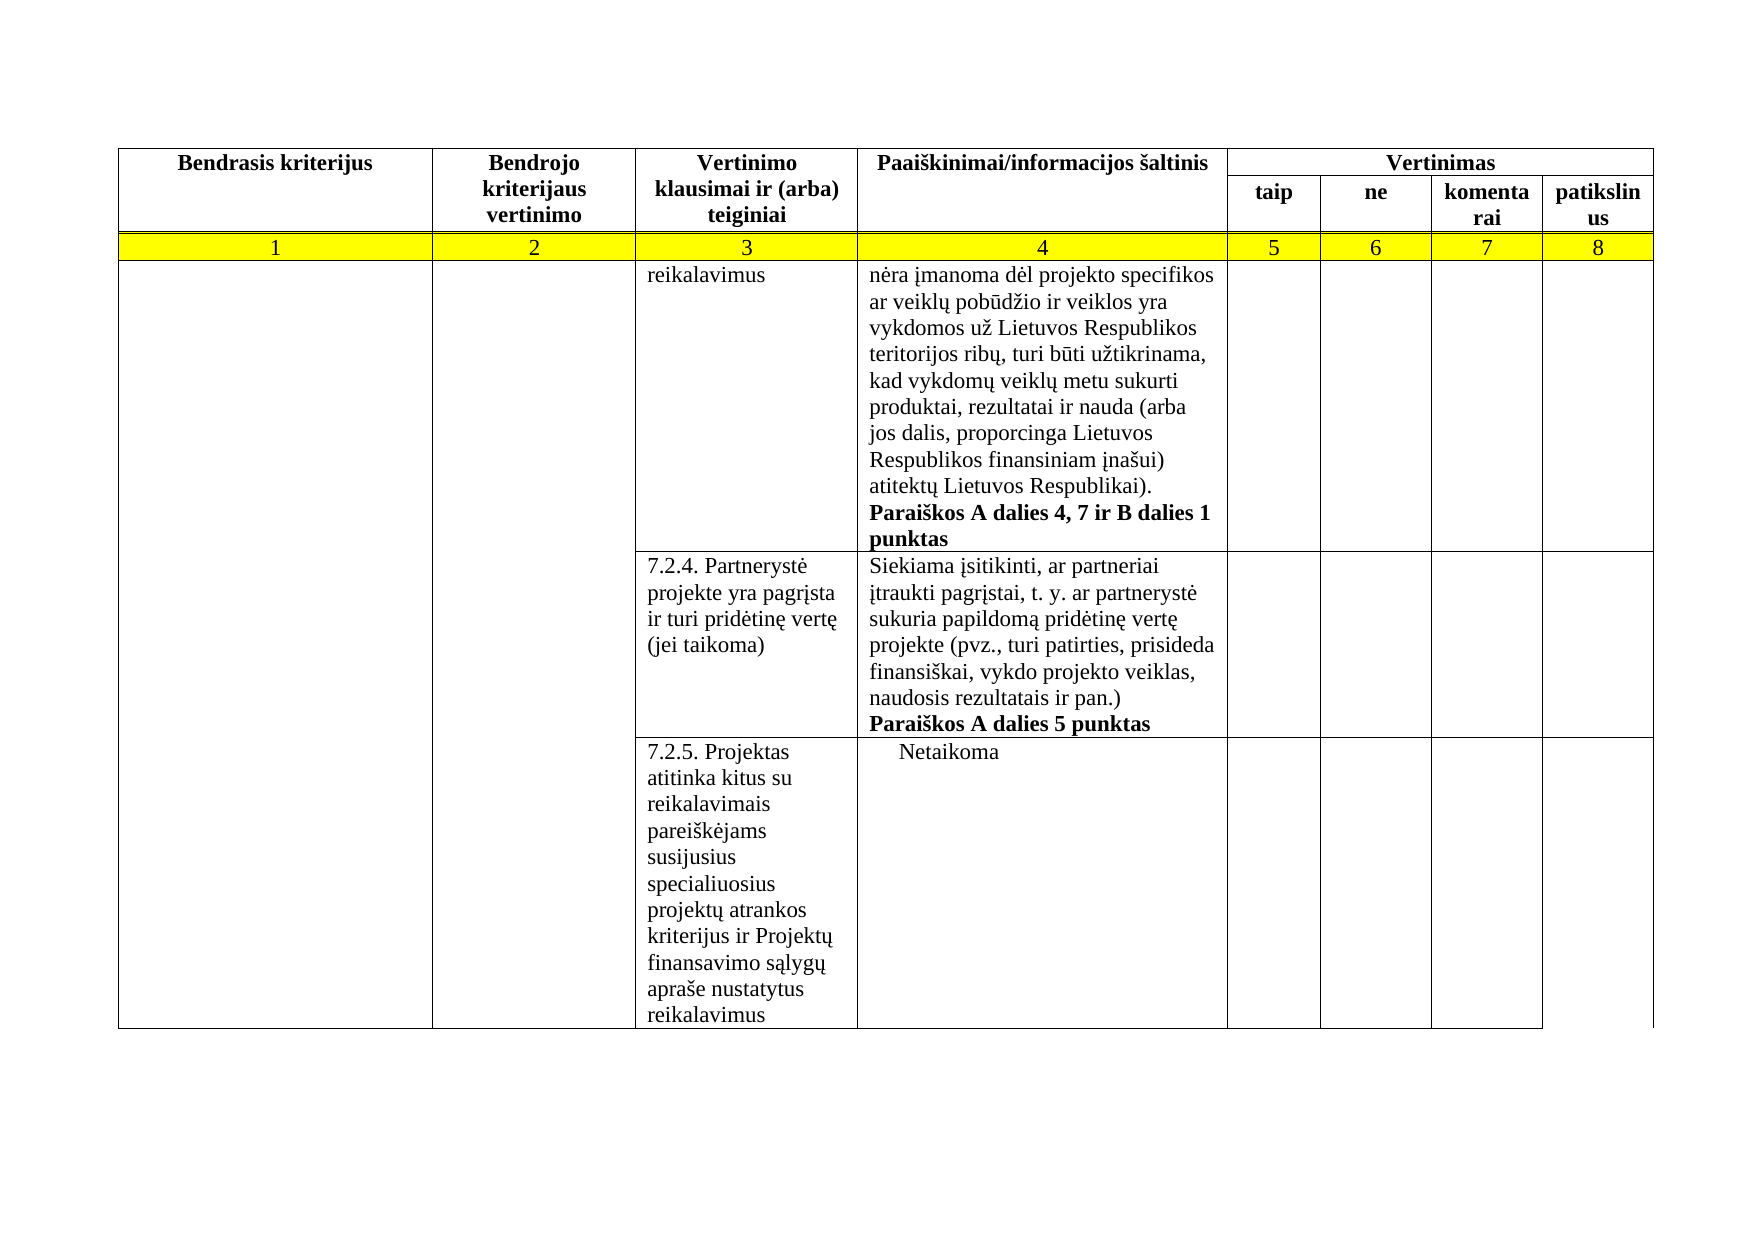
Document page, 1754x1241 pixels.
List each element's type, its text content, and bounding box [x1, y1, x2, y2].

table_cell [1432, 552, 1542, 737]
table_cell Siekiama įsitikinti, ar partneriai įtraukti pagrįstai, t. y. ar partnerystė sukuria papildomą pridėtinę vertę projekte (pvz., turi patirties, prisideda finansiškai, vykdo projekto veiklas, naudosis rezultatais ir pan.) Paraiškos A dalies 5 punktas [858, 552, 1227, 737]
table_cell 8 [1543, 234, 1653, 260]
table_header Bendrojo kriterijaus vertinimo aspektai [433, 149, 635, 231]
table_cell Netaikoma [858, 738, 1227, 1028]
table_cell [1543, 738, 1653, 1028]
table_cell [1228, 738, 1320, 1028]
table_cell nėra įmanoma dėl projekto specifikos ar veiklų pobūdžio ir veiklos yra vykdomos už Lietuvos Respublikos teritorijos ribų, turi būti užtikrinama, kad vykdomų veiklų metu sukurti produktai, rezultatai ir nauda (arba jos dalis, proporcinga Lietuvos Respublikos finansiniam įnašui) atitektų Lietuvos Respublikai). Paraiškos A dalies 4, 7 ir B dalies 1 punktas [858, 261, 1227, 551]
table_cell [433, 261, 635, 1028]
table_cell patikslinus [1543, 176, 1653, 231]
table_cell [1321, 738, 1431, 1028]
table_header Paaiškinimai/informacijos šaltinis [858, 149, 1227, 231]
table_cell 6 [1321, 234, 1431, 260]
table_cell [119, 261, 432, 1028]
table_cell [1321, 552, 1431, 737]
table_cell 1 [119, 234, 432, 260]
table_cell 3 [636, 234, 857, 260]
table_cell komentarai [1432, 176, 1542, 231]
table_header Bendrasis kriterijus [119, 149, 432, 231]
table_cell [1432, 738, 1542, 1028]
table_cell 7 [1432, 234, 1542, 260]
table_header Vertinimas [1228, 149, 1653, 175]
table_cell [1228, 261, 1320, 551]
table_cell [1543, 261, 1653, 551]
table_cell 5 [1228, 234, 1320, 260]
table_cell reikalavimus [636, 261, 857, 551]
table_cell [1432, 261, 1542, 551]
table_cell [1321, 261, 1431, 551]
table_cell ne [1321, 176, 1431, 231]
table_cell [1228, 552, 1320, 737]
table_cell taip [1228, 176, 1320, 231]
table_cell [1543, 552, 1653, 737]
table_header Vertinimo klausimai ir (arba) teiginiai [636, 149, 857, 231]
table_cell 2 [433, 234, 635, 260]
table_cell 7.2.5. Projektas atitinka kitus su reikalavimais pareiškėjams susijusius specialiuosius projektų atrankos kriterijus ir Projektų finansavimo sąlygų apraše nustatytus reikalavimus [636, 738, 857, 1028]
table_cell 7.2.4. Partnerystė projekte yra pagrįsta ir turi pridėtinę vertę (jei taikoma) [636, 552, 857, 737]
table_cell 4 [858, 234, 1227, 260]
